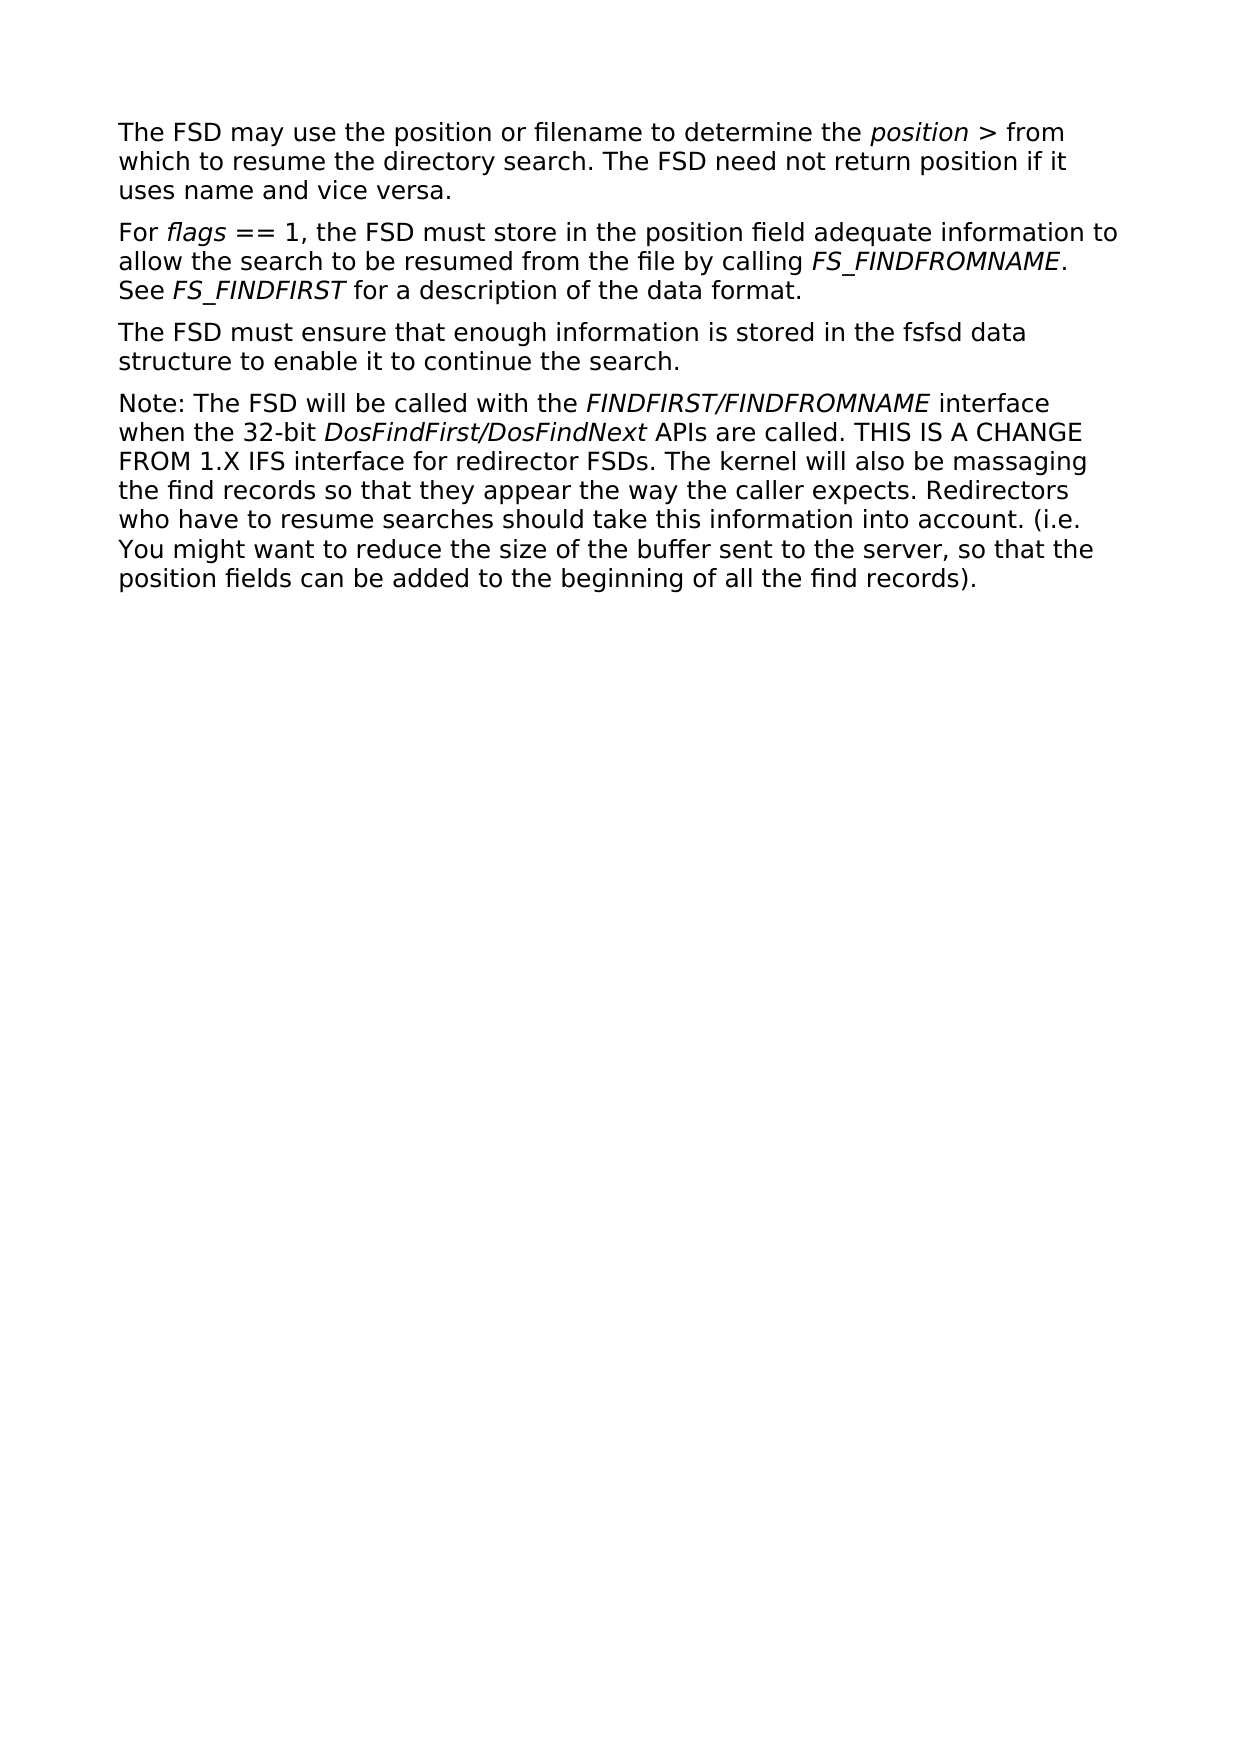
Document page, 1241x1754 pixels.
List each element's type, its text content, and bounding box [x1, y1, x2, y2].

text The FSD may use the position or filename to determine the position > from which to resume the directory search. The FSD need not return position if it uses name and vice versa. [118, 118, 1122, 206]
text Note: The FSD will be called with the FINDFIRST/FINDFROMNAME interface when the 32-bit DosFindFirst/DosFindNext APIs are called. THIS IS A CHANGE FROM 1.X IFS interface for redirector FSDs. The kernel will also be massaging the find records so that they appear the way the caller expects. Redirectors who have to resume searches should take this information into account. (i.e. You might want to reduce the size of the buffer sent to the server, so that the position fields can be added to the beginning of all the find records). [118, 389, 1122, 593]
text The FSD must ensure that enough information is stored in the fsfsd data structure to enable it to continue the search. [118, 318, 1122, 376]
text For flags == 1, the FSD must store in the position field adequate information to allow the search to be resumed from the file by calling FS_FINDFROMNAME. See FS_FINDFIRST for a description of the data format. [118, 218, 1122, 306]
